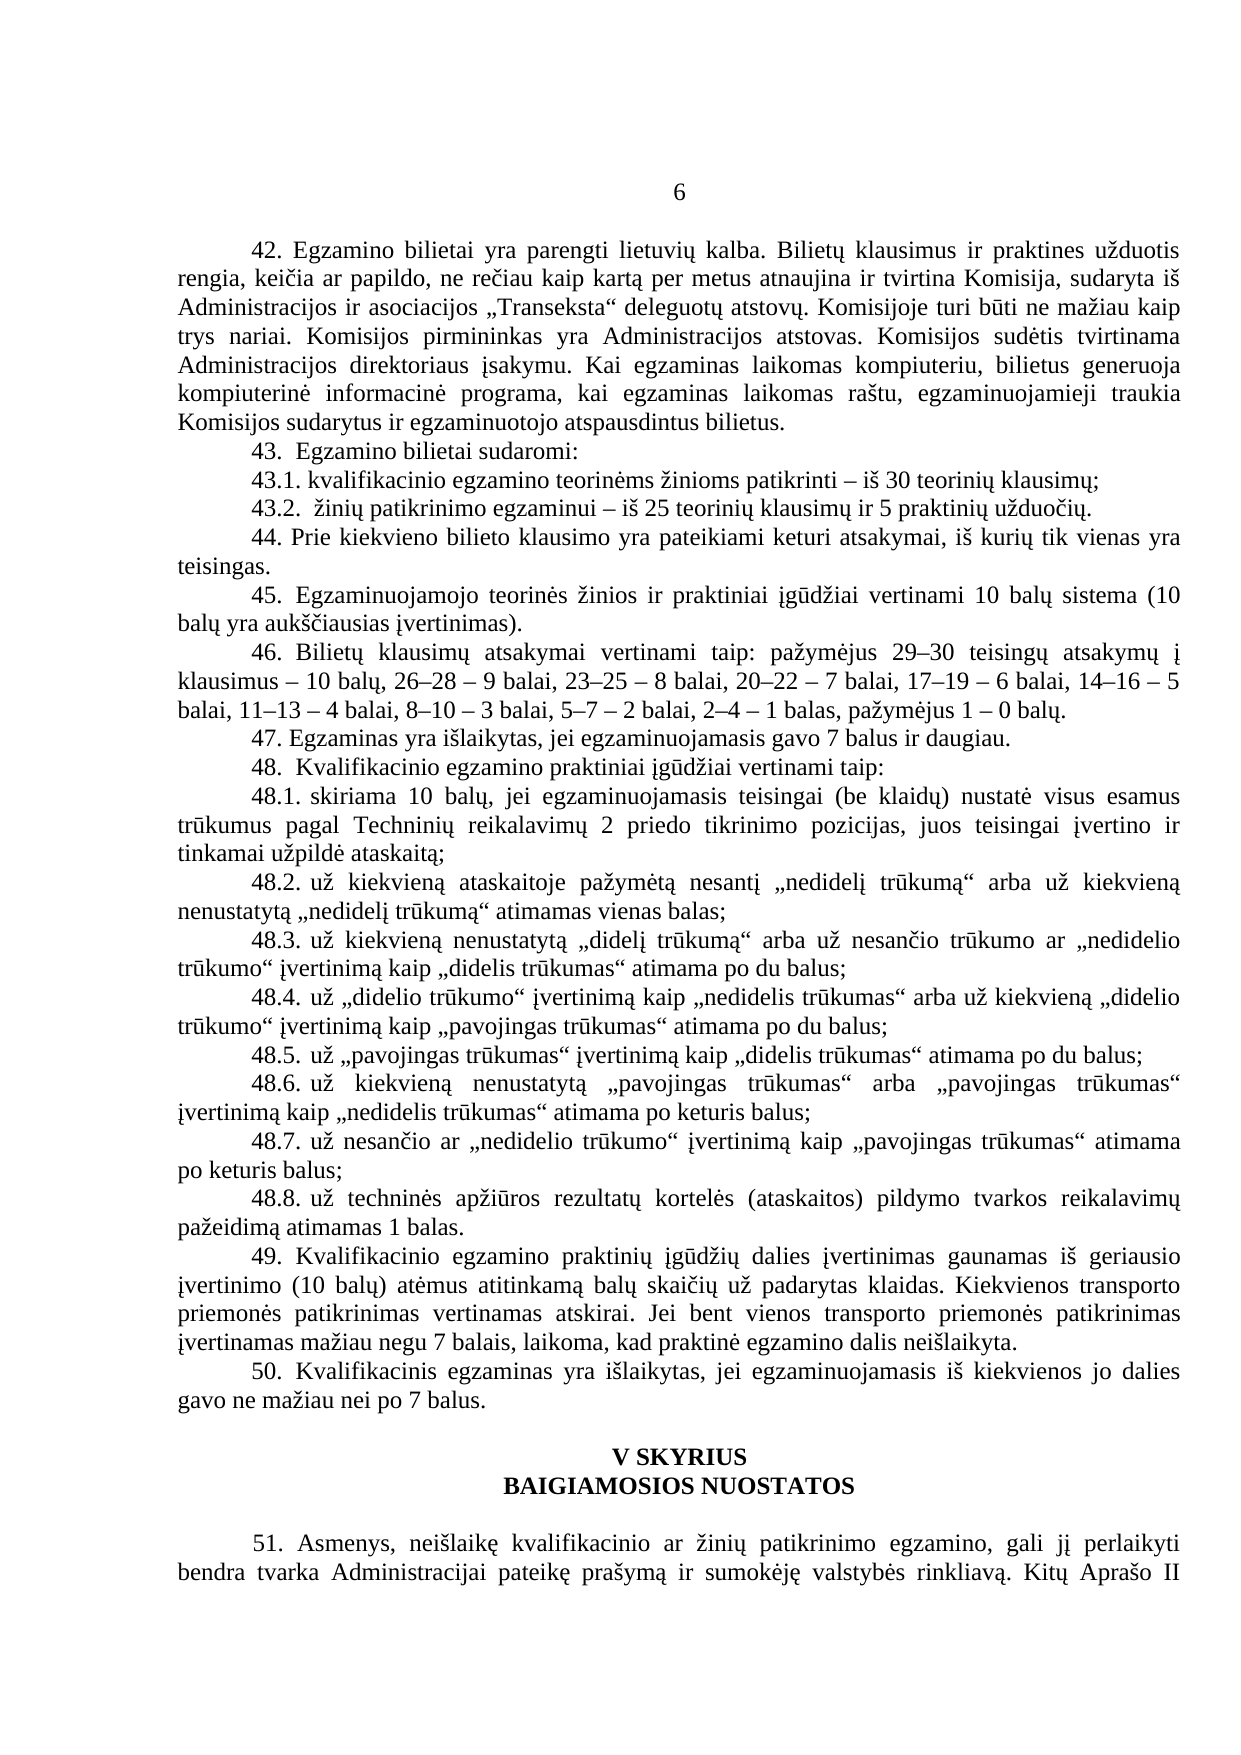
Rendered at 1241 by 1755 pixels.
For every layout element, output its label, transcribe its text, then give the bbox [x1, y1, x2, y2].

text 46. Bilietų klausimų atsakymai vertinami taip: pažymėjus 29–30 teisingų atsakymų į klausimus – 10 balų, 26–28 – 9 balai, 23–25 – 8 balai, 20–22 – 7 balai, 17–19 – 6 balai, 14–16 – 5 balai, 11–13 – 4 balai, 8–10 – 3 balai, 5–7 – 2 balai, 2–4 – 1 balas, pažymėjus 1 – 0 balų. [177, 637, 1181, 723]
text 44. Prie kiekvieno bilieto klausimo yra pateikiami keturi atsakymai, iš kurių tik vienas yra teisingas. [177, 522, 1181, 580]
text 48. Kvalifikacinio egzamino praktiniai įgūdžiai vertinami taip: [177, 752, 1181, 781]
text V SKYRIUS [177, 1442, 1181, 1471]
text 51. Asmenys, neišlaikę kvalifikacinio ar žinių patikrinimo egzamino, gali jį perlaikyti bendra tvarka Administracijai pateikę prašymą ir sumokėję valstybės rinkliavą. Kitų Aprašo II [177, 1528, 1181, 1586]
text 49. Kvalifikacinio egzamino praktinių įgūdžių dalies įvertinimas gaunamas iš geriausio įvertinimo (10 balų) atėmus atitinkamą balų skaičių už padarytas klaidas. Kiekvienos transporto priemonės patikrinimas vertinamas atskirai. Jei bent vienos transporto priemonės patikrinimas įvertinamas mažiau negu 7 balais, laikoma, kad praktinė egzamino dalis neišlaikyta. [177, 1241, 1181, 1356]
text 42. Egzamino bilietai yra parengti lietuvių kalba. Bilietų klausimus ir praktines užduotis rengia, keičia ar papildo, ne rečiau kaip kartą per metus atnaujina ir tvirtina Komisija, sudaryta iš Administracijos ir asociacijos „Transeksta“ deleguotų atstovų. Komisijoje turi būti ne mažiau kaip trys nariai. Komisijos pirmininkas yra Administracijos atstovas. Komisijos sudėtis tvirtinama Administracijos direktoriaus įsakymu. Kai egzaminas laikomas kompiuteriu, bilietus generuoja kompiuterinė informacinė programa, kai egzaminas laikomas raštu, egzaminuojamieji traukia Komisijos sudarytus ir egzaminuotojo atspausdintus bilietus. [177, 235, 1181, 436]
text 43.1. kvalifikacinio egzamino teorinėms žinioms patikrinti – iš 30 teorinių klausimų; [177, 465, 1181, 493]
text 48.2. už kiekvieną ataskaitoje pažymėtą nesantį „nedidelį trūkumą“ arba už kiekvieną nenustatytą „nedidelį trūkumą“ atimamas vienas balas; [177, 867, 1181, 925]
text 45. Egzaminuojamojo teorinės žinios ir praktiniai įgūdžiai vertinami 10 balų sistema (10 balų yra aukščiausias įvertinimas). [177, 580, 1181, 637]
text 48.1. skiriama 10 balų, jei egzaminuojamasis teisingai (be klaidų) nustatė visus esamus trūkumus pagal Techninių reikalavimų 2 priedo tikrinimo pozicijas, juos teisingai įvertino ir tinkamai užpildė ataskaitą; [177, 781, 1181, 867]
text 48.3. už kiekvieną nenustatytą „didelį trūkumą“ arba už nesančio trūkumo ar „nedidelio trūkumo“ įvertinimą kaip „didelis trūkumas“ atimama po du balus; [177, 925, 1181, 982]
text 48.4. už „didelio trūkumo“ įvertinimą kaip „nedidelis trūkumas“ arba už kiekvieną „didelio trūkumo“ įvertinimą kaip „pavojingas trūkumas“ atimama po du balus; [177, 982, 1181, 1040]
text 47. Egzaminas yra išlaikytas, jei egzaminuojamasis gavo 7 balus ir daugiau. [177, 723, 1181, 752]
text 43. Egzamino bilietai sudaromi: [177, 436, 1181, 465]
text 48.5. už „pavojingas trūkumas“ įvertinimą kaip „didelis trūkumas“ atimama po du balus; [177, 1040, 1181, 1068]
text BAIGIAMOSIOS NUOSTATOS [177, 1471, 1181, 1500]
text 48.6. už kiekvieną nenustatytą „pavojingas trūkumas“ arba „pavojingas trūkumas“ įvertinimą kaip „nedidelis trūkumas“ atimama po keturis balus; [177, 1068, 1181, 1126]
text 48.7. už nesančio ar „nedidelio trūkumo“ įvertinimą kaip „pavojingas trūkumas“ atimama po keturis balus; [177, 1126, 1181, 1183]
text 43.2. žinių patikrinimo egzaminui – iš 25 teorinių klausimų ir 5 praktinių užduočių. [177, 493, 1181, 522]
text 50. Kvalifikacinis egzaminas yra išlaikytas, jei egzaminuojamasis iš kiekvienos jo dalies gavo ne mažiau nei po 7 balus. [177, 1356, 1181, 1413]
text 48.8. už techninės apžiūros rezultatų kortelės (ataskaitos) pildymo tvarkos reikalavimų pažeidimą atimamas 1 balas. [177, 1183, 1181, 1241]
